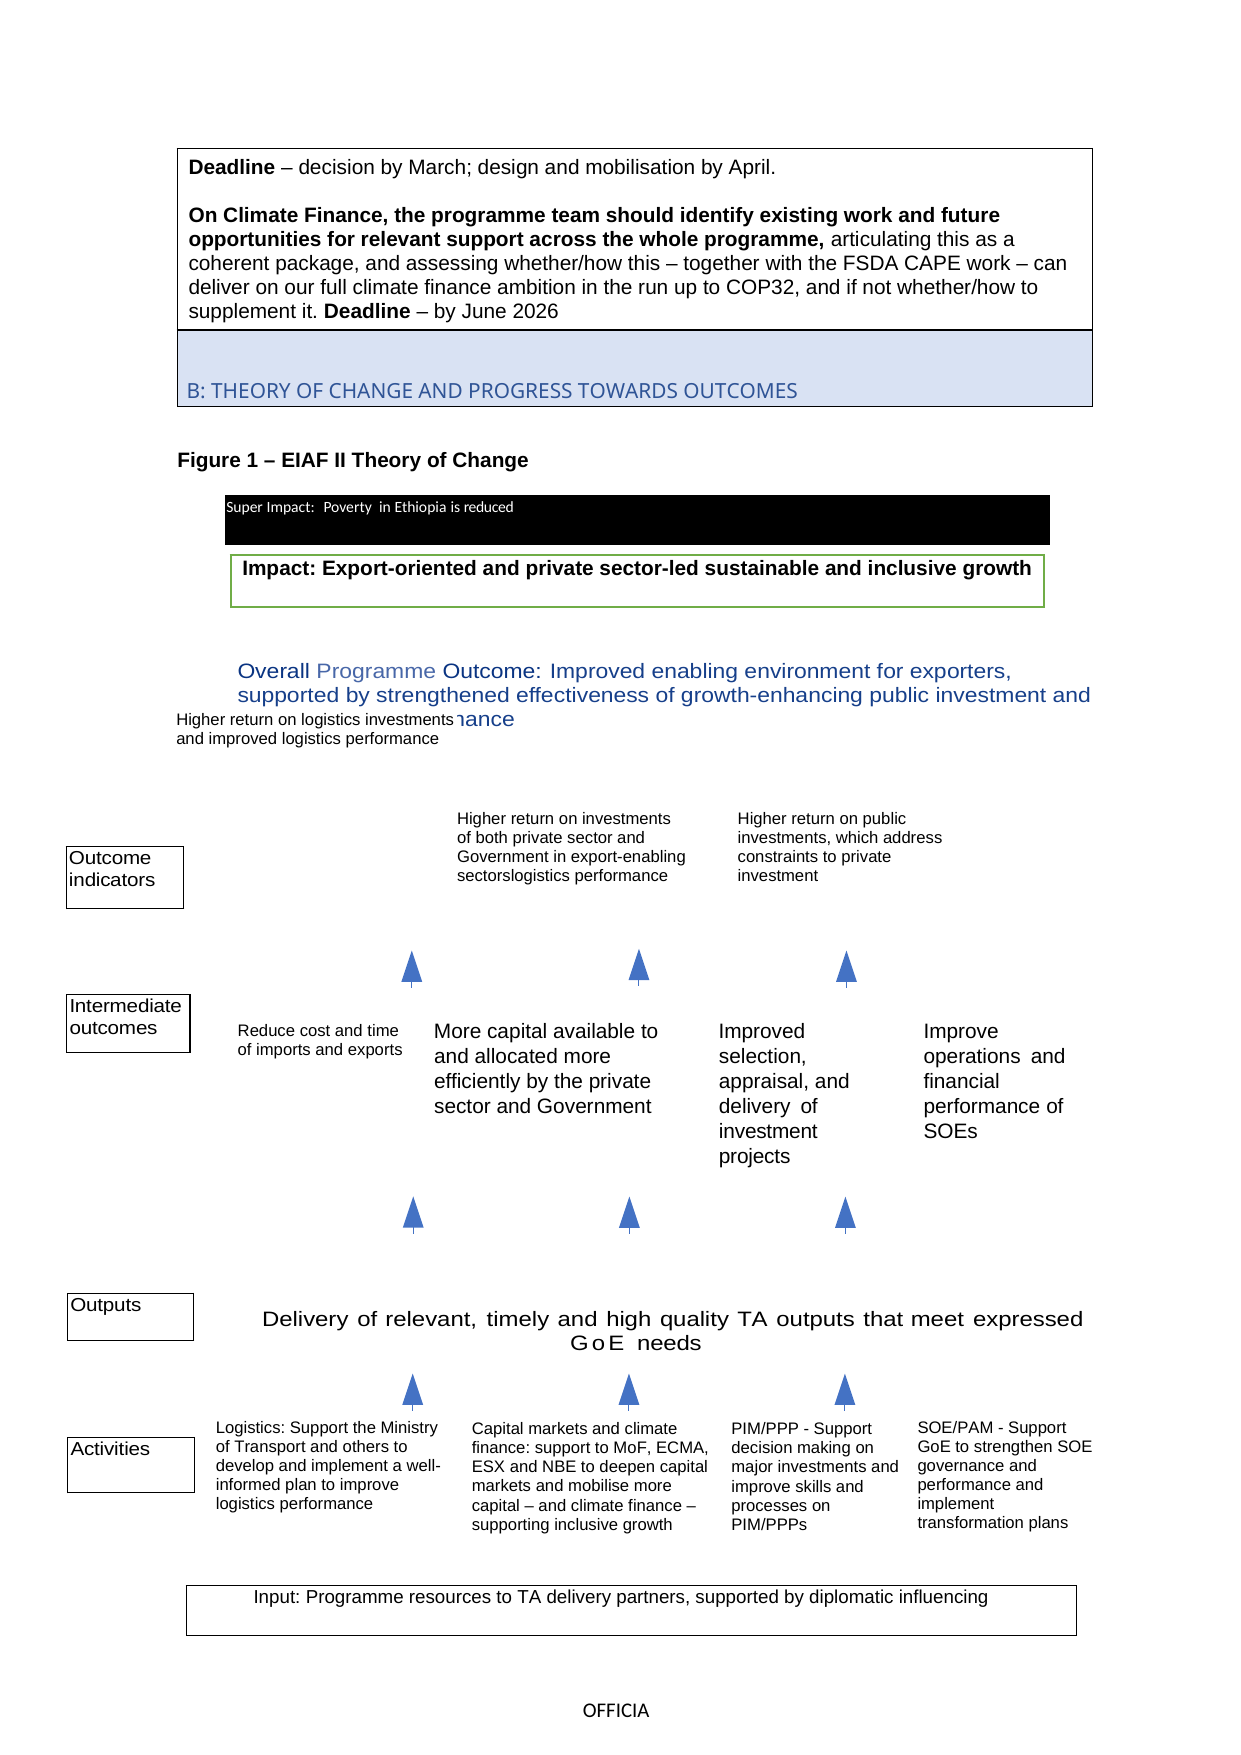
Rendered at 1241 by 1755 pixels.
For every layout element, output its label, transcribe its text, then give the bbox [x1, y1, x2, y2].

text Input: Programme resources to TA delivery partners, supported by diplomatic influencing [253, 1586, 1076, 1608]
text Higher return on public investments, which address constraints to private investment [737, 808, 967, 885]
text PIM/PPP - Support decision making on major investments and improve skills and processes on PIM/PPPs [731, 1419, 908, 1534]
text Impact: Export-oriented and private sector-led sustainable and inclusive growth [232, 556, 1043, 580]
table_cell Deadline – decision by March; design and mobilisation by April. On Climate Finance, the programme team should identify existing work and future opportunities for relevant support across the whole programme, articulating this as a coherent package, and assessing whether/how this – together with the FSDA CAPE work – can deliver on our full climate finance ambition in the run up to COP32, and if not whether/how to supplement it. Deadline – by June 2026 [178, 149, 1092, 328]
text Improve operations and financial performance of SOEs [923, 1019, 1066, 1143]
subtitle B: THEORY OF CHANGE AND PROGRESS TOWARDS OUTCOMES [178, 375, 1092, 406]
text Capital markets and climate finance: support to MoF, ECMA, ESX and NBE to deepen capital markets and mobilise more capital – and climate finance – supporting inclusive growth [472, 1419, 713, 1534]
text More capital available to and allocated more efficiently by the private sector and Government [434, 1019, 658, 1118]
text Intermediate outcomes [69, 995, 189, 1038]
text Outputs [70, 1294, 193, 1315]
text Reduce cost and time of imports and exports [237, 1021, 411, 1059]
text Overall Programme Outcome: Improved enabling environment for exporters, supported by strengthened effectiveness of growth-enhancing public investment and improved access to finance [176, 748, 457, 778]
text Higher return on logistics investments and improved logistics performance [176, 710, 457, 748]
text Delivery of relevant, timely and high quality TA outputs that meet expressed GoE needs [178, 1307, 1093, 1355]
text Overall Programme Outcome: Improved enabling environment for exporters, supported by strengthened effectiveness of growth-enhancing public investment and improved access to finance [237, 659, 1093, 731]
text Higher return on investments of both private sector and Government in export-enabling sectorslogistics performance [457, 808, 686, 885]
text SOE/PAM - Support GoE to strengthen SOE governance and performance and implement transformation plans [917, 1417, 1094, 1532]
text Logistics: Support the Ministry of Transport and others to develop and implement a well- informed plan to improve logistics performance [216, 1417, 445, 1513]
text Outcome indicators [69, 847, 183, 890]
text Activities [70, 1438, 194, 1459]
text Figure 1 – EIAF II Theory of Change [177, 448, 1093, 472]
text Improved selection, appraisal, and delivery of investment projects [718, 1019, 865, 1168]
